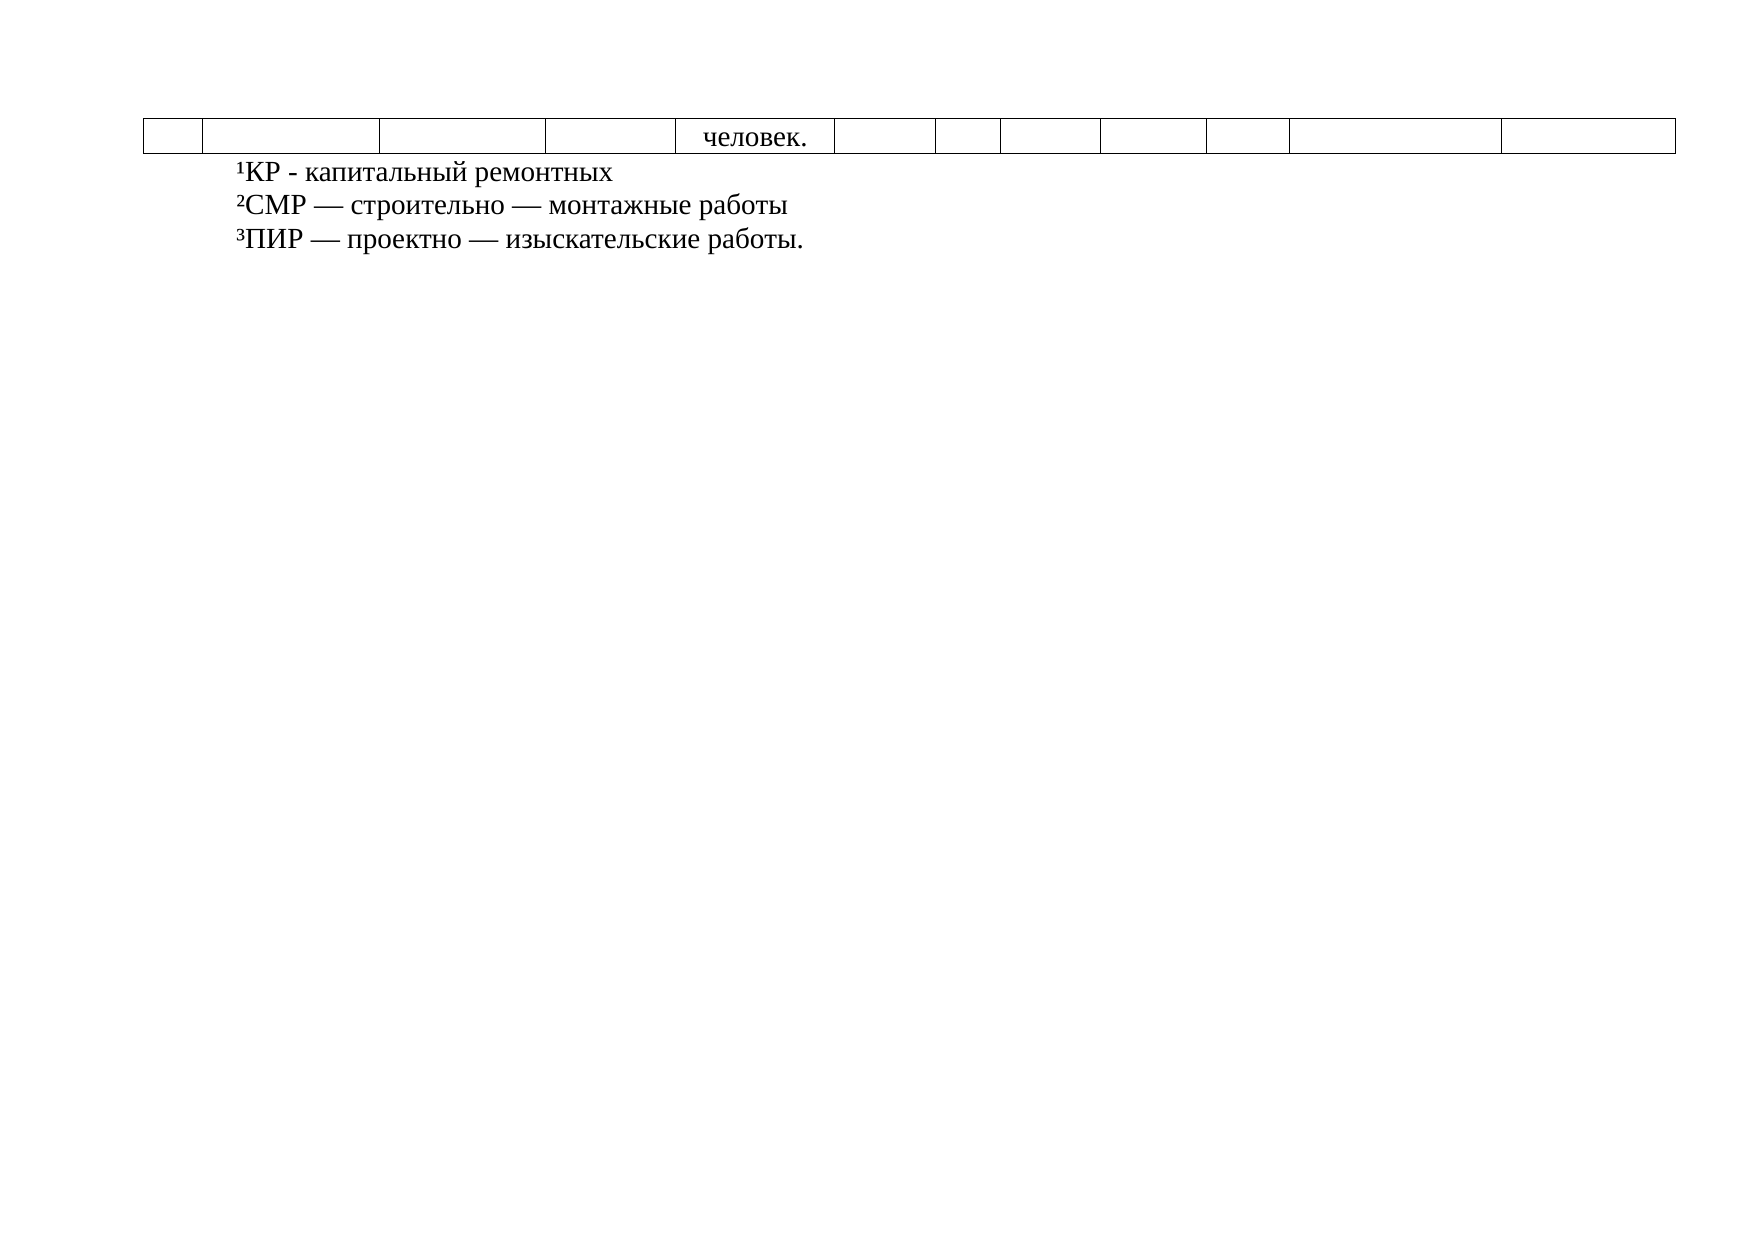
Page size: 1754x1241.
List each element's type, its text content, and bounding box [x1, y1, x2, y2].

table_cell [1502, 119, 1675, 153]
table_cell человек. [676, 119, 834, 153]
table_cell [380, 119, 545, 153]
text ³ПИР — проектно — изыскательские работы. [162, 221, 1695, 254]
text ¹КР - капитальный ремонтных [162, 154, 1695, 187]
table_cell [936, 119, 1000, 153]
table_cell [1101, 119, 1206, 153]
text ²СМР — строительно — монтажные работы [162, 187, 1695, 221]
table_cell [1290, 119, 1501, 153]
table_cell [144, 119, 202, 153]
table_cell [546, 119, 675, 153]
table_cell [835, 119, 935, 153]
table_cell [1001, 119, 1100, 153]
table_cell [203, 119, 379, 153]
table_cell [1207, 119, 1289, 153]
